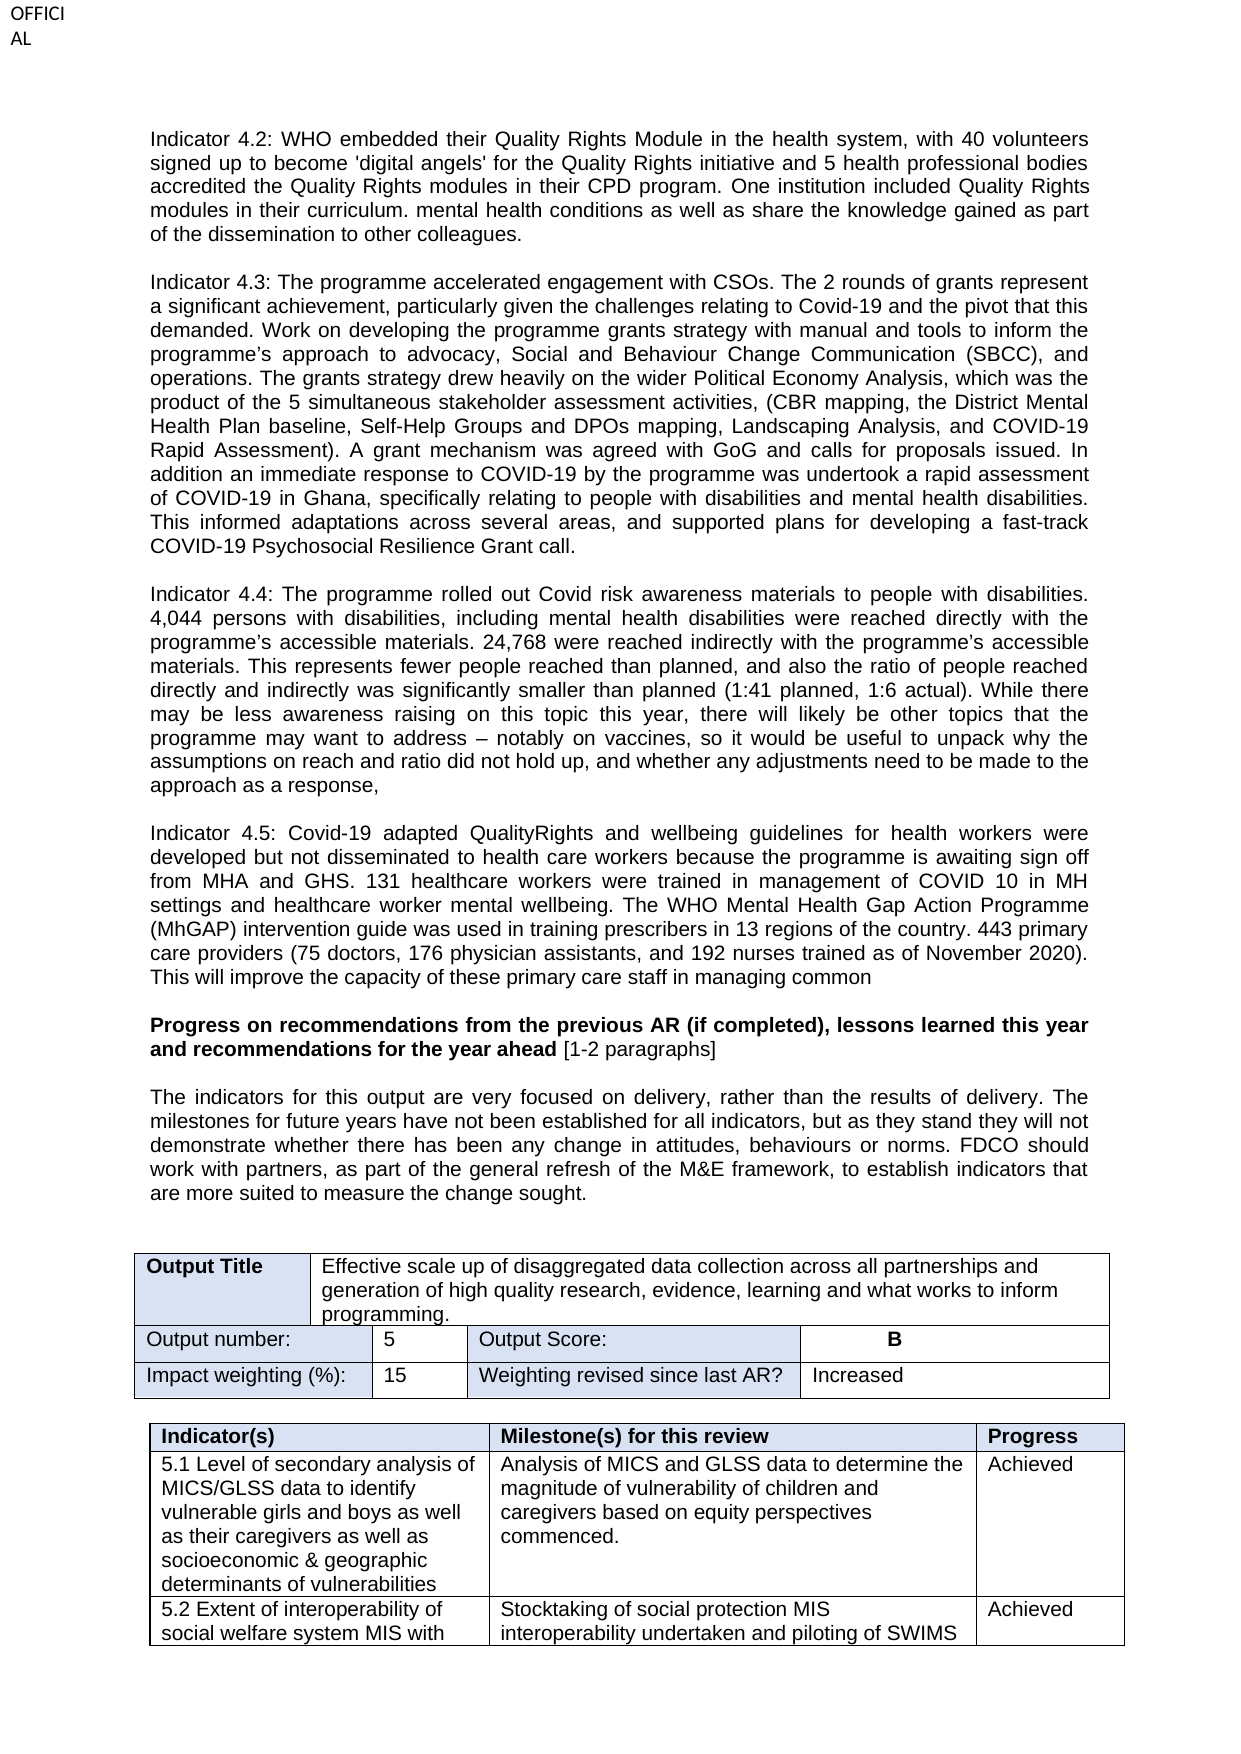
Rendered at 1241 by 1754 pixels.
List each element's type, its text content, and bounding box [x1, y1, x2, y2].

table_header Indicator(s) [151, 1424, 489, 1451]
table_cell Output number: [135, 1326, 372, 1362]
table_cell Achieved [977, 1452, 1124, 1596]
table_header Milestone(s) for this review [490, 1424, 976, 1451]
text Indicator 4.4: The programme rolled out Covid risk awareness materials to people with disabilities. 4,044 persons with disabilities, including mental health disabilities were reached directly with the programme’s accessible materials. 24,768 were reached indirectly with the programme’s accessible materials. This represents fewer people reached than planned, and also the ratio of people reached directly and indirectly was significantly smaller than planned (1:41 planned, 1:6 actual). While there may be less awareness raising on this topic this year, there will likely be other topics that the programme may want to address – notably on vaccines, so it would be useful to unpack why the assumptions on reach and ratio did not hold up, and whether any adjustments need to be made to the approach as a response, [150, 582, 1090, 797]
table_cell 5.1 Level of secondary analysis of MICS/GLSS data to identify vulnerable girls and boys as well as their caregivers as well as socioeconomic & geographic determinants of vulnerabilities [151, 1452, 489, 1596]
text Indicator 4.3: The programme accelerated engagement with CSOs. The 2 rounds of grants represent a significant achievement, particularly given the challenges relating to Covid-19 and the pivot that this demanded. Work on developing the programme grants strategy with manual and tools to inform the programme’s approach to advocacy, Social and Behaviour Change Communication (SBCC), and operations. The grants strategy drew heavily on the wider Political Economy Analysis, which was the product of the 5 simultaneous stakeholder assessment activities, (CBR mapping, the District Mental Health Plan baseline, Self-Help Groups and DPOs mapping, Landscaping Analysis, and COVID-19 Rapid Assessment). A grant mechanism was agreed with GoG and calls for proposals issued. In addition an immediate response to COVID-19 by the programme was undertook a rapid assessment of COVID-19 in Ghana, specifically relating to people with disabilities and mental health disabilities. This informed adaptations across several areas, and supported plans for developing a fast-track COVID-19 Psychosocial Resilience Grant call. [150, 270, 1090, 558]
text Indicator 4.5: Covid-19 adapted QualityRights and wellbeing guidelines for health workers were developed but not disseminated to health care workers because the programme is awaiting sign off from MHA and GHS. 131 healthcare workers were trained in management of COVID 10 in MH settings and healthcare worker mental wellbeing. The WHO Mental Health Gap Action Programme (MhGAP) intervention guide was used in training prescribers in 13 regions of the country. 443 primary care providers (75 doctors, 176 physician assistants, and 192 nurses trained as of November 2020). This will improve the capacity of these primary care staff in managing common [150, 821, 1090, 989]
table_header Progress [977, 1424, 1124, 1451]
table_header Output Title [135, 1254, 310, 1325]
table_cell Increased [801, 1363, 1109, 1397]
text The indicators for this output are very focused on delivery, rather than the results of delivery. The milestones for future years have not been established for all indicators, but as they stand they will not demonstrate whether there has been any change in attitudes, behaviours or norms. FDCO should work with partners, as part of the general refresh of the M&E framework, to establish indicators that are more suited to measure the change sought. [150, 1085, 1090, 1204]
text Indicator 4.2: WHO embedded their Quality Rights Module in the health system, with 40 volunteers signed up to become 'digital angels' for the Quality Rights initiative and 5 health professional bodies accredited the Quality Rights modules in their CPD program. One institution included Quality Rights modules in their curriculum. mental health conditions as well as share the knowledge gained as part of the dissemination to other colleagues. [150, 126, 1090, 246]
table_header Effective scale up of disaggregated data collection across all partnerships and generation of high quality research, evidence, learning and what works to inform programming. [311, 1254, 1109, 1325]
table_cell Output Score: [468, 1326, 800, 1362]
table_cell B [801, 1326, 1109, 1362]
table_cell 5.2 Extent of interoperability of social welfare system MIS with [151, 1597, 489, 1645]
text Progress on recommendations from the previous AR (if completed), lessons learned this year and recommendations for the year ahead [1-2 paragraphs] [150, 1013, 1090, 1061]
table_cell Weighting revised since last AR? [468, 1363, 800, 1397]
table_cell Stocktaking of social protection MIS interoperability undertaken and piloting of SWIMS [490, 1597, 976, 1645]
table_cell 15 [373, 1363, 467, 1397]
table_cell Achieved [977, 1597, 1124, 1645]
table_cell Analysis of MICS and GLSS data to determine the magnitude of vulnerability of children and caregivers based on equity perspectives commenced. [490, 1452, 976, 1596]
table_cell 5 [373, 1326, 467, 1362]
table_cell Impact weighting (%): [135, 1363, 372, 1397]
